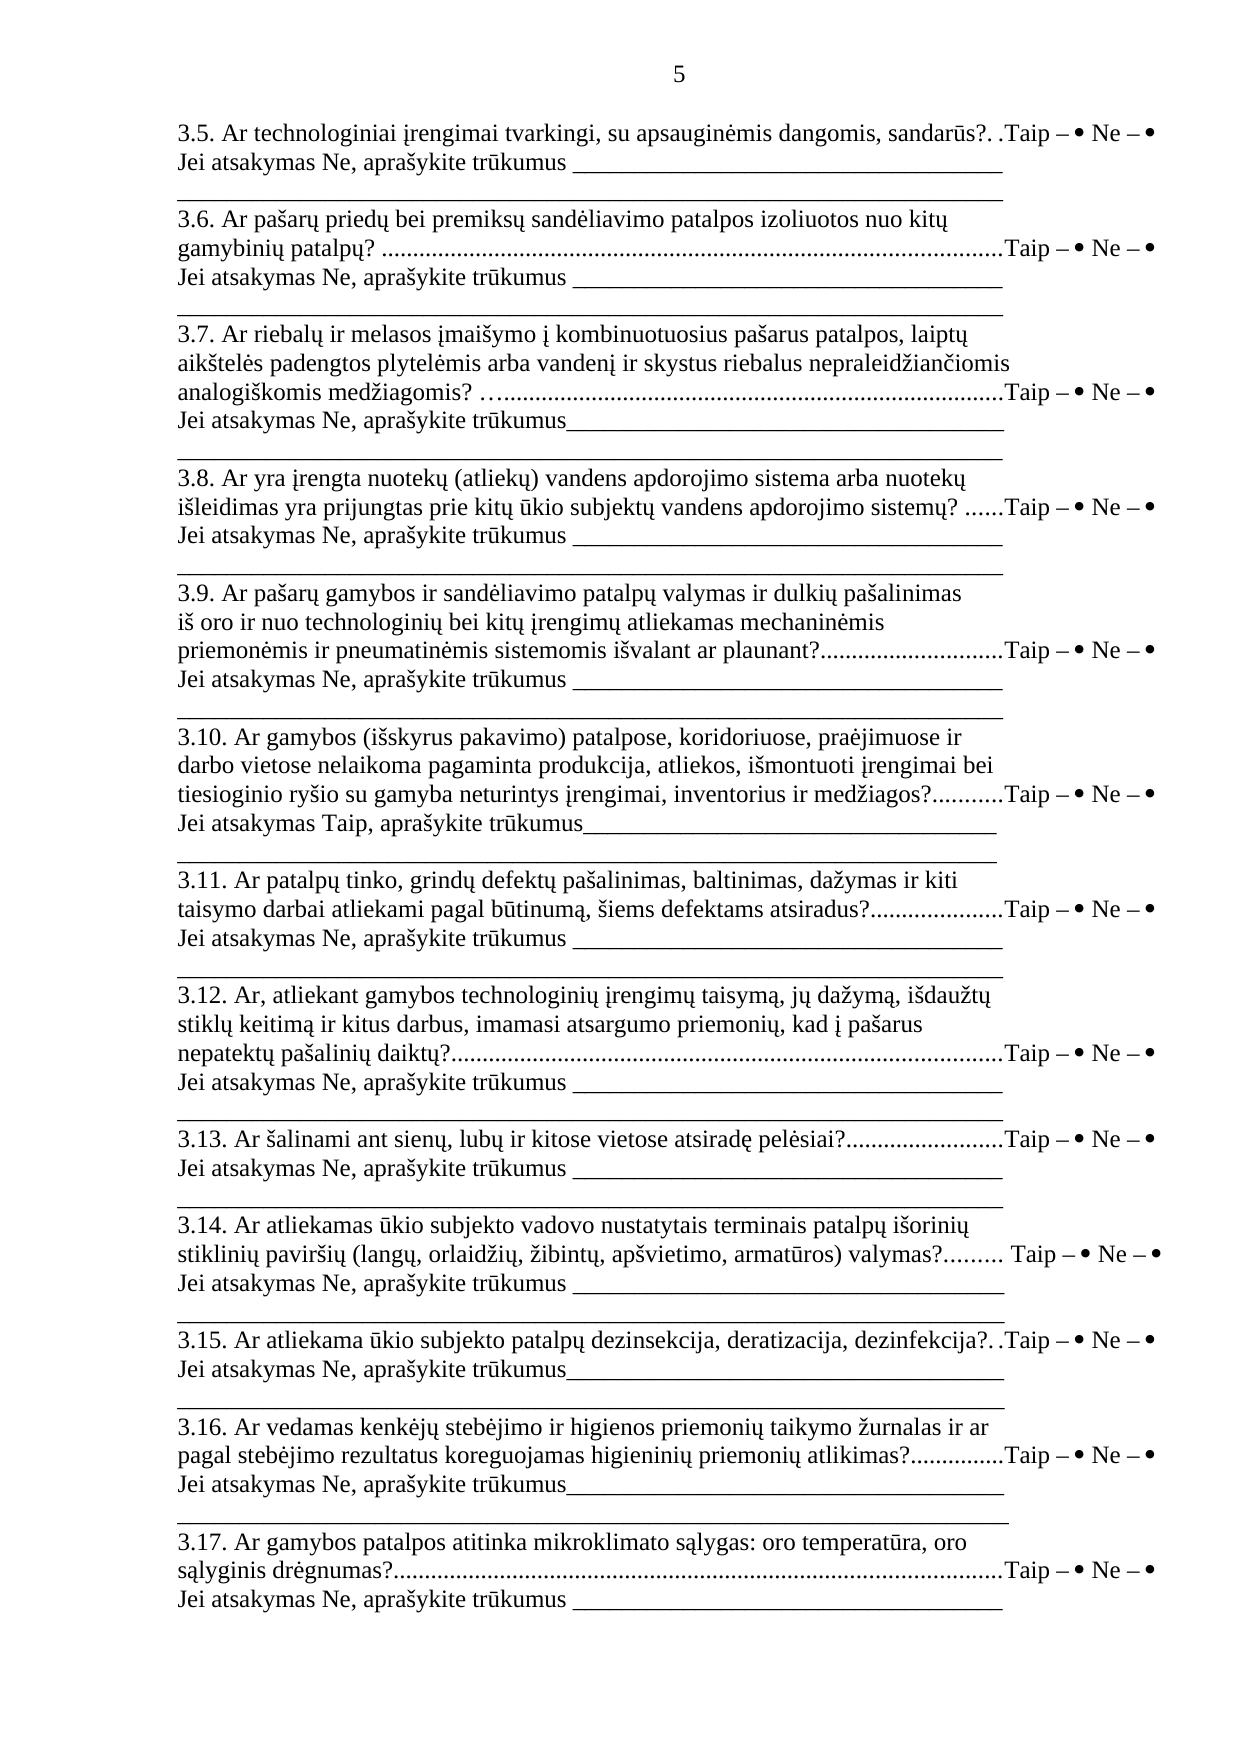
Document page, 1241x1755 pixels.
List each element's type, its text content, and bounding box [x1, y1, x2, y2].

text 3.11. Ar patalpų tinko, grindų defektų pašalinimas, baltinimas, dažymas ir kiti [177, 866, 1181, 894]
text Jei atsakymas Ne, aprašykite trūkumus [177, 1354, 1181, 1383]
text 3.15. Ar atliekama ūkio subjekto patalpų dezinsekcija, deratizacija, dezinfekcija? Taip –  Ne –  [177, 1326, 1181, 1354]
text 3.12. Ar, atliekant gamybos technologinių įrengimų taisymą, jų dažymą, išdaužtų [177, 981, 1181, 1009]
text 3.7. Ar riebalų ir melasos įmaišymo į kombinuotuosius pašarus patalpos, laiptų [177, 319, 1181, 348]
text priemonėmis ir pneumatinėmis sistemomis išvalant ar plaunant? Taip –  Ne –  [177, 636, 1181, 664]
text 3.17. Ar gamybos patalpos atitinka mikroklimato sąlygas: oro temperatūra, oro [177, 1527, 1181, 1556]
text gamybinių patalpų? Taip –  Ne –  [177, 233, 1181, 262]
text sąlyginis drėgnumas? Taip –  Ne –  [177, 1556, 1181, 1584]
text iš oro ir nuo technologinių bei kitų įrengimų atliekamas mechaninėmis [177, 607, 1181, 636]
text Jei atsakymas Ne, aprašykite trūkumus [177, 923, 1181, 952]
text Jei atsakymas Taip, aprašykite trūkumus [177, 808, 1181, 837]
text 3.16. Ar vedamas kenkėjų stebėjimo ir higienos priemonių taikymo žurnalas ir ar [177, 1412, 1181, 1441]
text stiklinių paviršių (langų, orlaidžių, žibintų, apšvietimo, armatūros) valymas? Taip –  Ne –  [177, 1239, 1181, 1268]
text Jei atsakymas Ne, aprašykite trūkumus [177, 1153, 1181, 1182]
text Jei atsakymas Ne, aprašykite trūkumus [177, 262, 1181, 291]
text Jei atsakymas Ne, aprašykite trūkumus___________________________________ [177, 406, 1181, 434]
text nepatektų pašalinių daiktų? Taip –  Ne –  [177, 1038, 1181, 1067]
text 3.10. Ar gamybos (išskyrus pakavimo) patalpose, koridoriuose, praėjimuose ir [177, 722, 1181, 751]
text 3.14. Ar atliekamas ūkio subjekto vadovo nustatytais terminais patalpų išorinių [177, 1211, 1181, 1239]
text tiesioginio ryšio su gamyba neturintys įrengimai, inventorius ir medžiagos? Taip –  Ne –  [177, 779, 1181, 808]
text išleidimas yra prijungtas prie kitų ūkio subjektų vandens apdorojimo sistemų? Taip –  Ne –  [177, 492, 1181, 521]
text Jei atsakymas Ne, aprašykite trūkumus [177, 1469, 1181, 1498]
text Jei atsakymas Ne, aprašykite trūkumus [177, 1268, 1181, 1297]
text 3.5. Ar technologiniai įrengimai tvarkingi, su apsauginėmis dangomis, sandarūs? Taip –  Ne –  [177, 118, 1181, 147]
text taisymo darbai atliekami pagal būtinumą, šiems defektams atsiradus? Taip –  Ne –  [177, 894, 1181, 923]
text analogiškomis medžiagomis? … Taip –  Ne –  [177, 377, 1181, 406]
text 3.9. Ar pašarų gamybos ir sandėliavimo patalpų valymas ir dulkių pašalinimas [177, 578, 1181, 607]
text Jei atsakymas Ne, aprašykite trūkumus [177, 1067, 1181, 1096]
text Jei atsakymas Ne, aprašykite trūkumus [177, 664, 1181, 693]
text __________________________________________________________________ [177, 434, 1181, 463]
text stiklų keitimą ir kitus darbus, imamasi atsargumo priemonių, kad į pašarus [177, 1009, 1181, 1038]
text 3.8. Ar yra įrengta nuotekų (atliekų) vandens apdorojimo sistema arba nuotekų [177, 463, 1181, 492]
text 3.13. Ar šalinami ant sienų, lubų ir kitose vietose atsiradę pelėsiai? Taip –  Ne –  [177, 1124, 1181, 1153]
text Jei atsakymas Ne, aprašykite trūkumus [177, 1584, 1181, 1613]
text Jei atsakymas Ne, aprašykite trūkumus [177, 147, 1181, 176]
text darbo vietose nelaikoma pagaminta produkcija, atliekos, išmontuoti įrengimai bei [177, 751, 1181, 779]
text aikštelės padengtos plytelėmis arba vandenį ir skystus riebalus nepraleidžiančiomis [177, 348, 1181, 377]
text Jei atsakymas Ne, aprašykite trūkumus [177, 521, 1181, 549]
text 3.6. Ar pašarų priedų bei premiksų sandėliavimo patalpos izoliuotos nuo kitų [177, 204, 1181, 233]
text pagal stebėjimo rezultatus koreguojamas higieninių priemonių atlikimas? Taip –  Ne –  [177, 1441, 1181, 1469]
